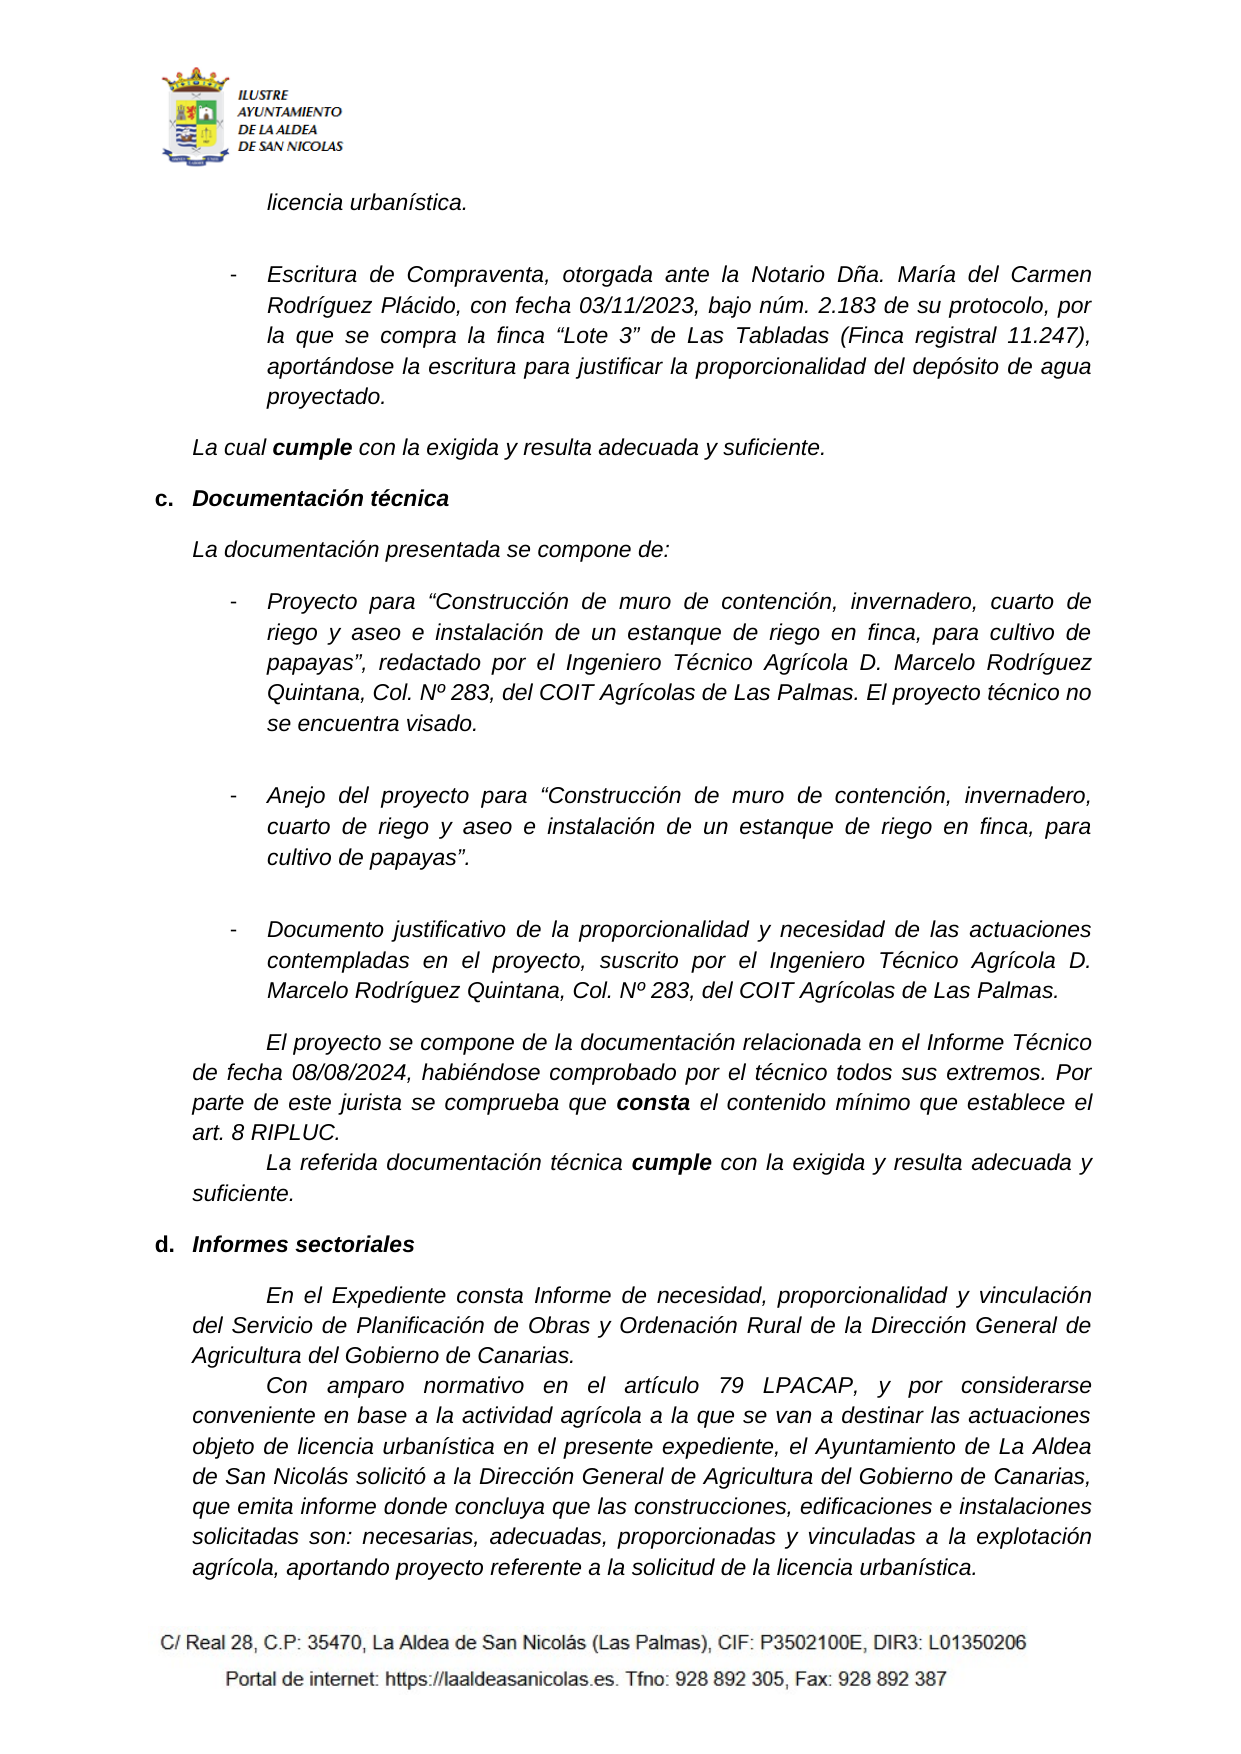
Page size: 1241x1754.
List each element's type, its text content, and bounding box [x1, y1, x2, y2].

text La documentación presentada se compone de: [192, 536, 1093, 562]
text El proyecto se compone de la documentación relacionada en el Informe Técnico de fecha 08/08/2024, habiéndose comprobado por el técnico todos sus extremos. Por parte de este jurista se comprueba que consta el contenido mínimo que establece el art. 8 RIPLUC. [192, 1028, 1093, 1145]
list Anejo del proyecto para “Construcción de muro de contención, invernadero, cuarto de riego y aseo e instalación de un estanque de riego en finca, para cultivo de papayas”. [230, 781, 1093, 870]
text En el Expediente consta Informe de necesidad, proporcionalidad y vinculación del Servicio de Planificación de Obras y Ordenación Rural de la Dirección General de Agricultura del Gobierno de Canarias. [192, 1282, 1093, 1368]
list Documentación técnica [154, 485, 1093, 511]
list licencia urbanística. [230, 188, 1093, 215]
text La cual cumple con la exigida y resulta adecuada y suficiente. [192, 434, 1093, 460]
list Proyecto para “Construcción de muro de contención, invernadero, cuarto de riego y aseo e instalación de un estanque de riego en finca, para cultivo de papayas”, redactado por el Ingeniero Técnico Agrícola D. Marcelo Rodríguez Quintana, Col. Nº 283, del COIT Agrícolas de Las Palmas. El proyecto técnico no se encuentra visado. [230, 587, 1093, 736]
picture [148, 1626, 1033, 1695]
list Informes sectoriales [154, 1231, 1093, 1257]
text La referida documentación técnica cumple con la exigida y resulta adecuada y suficiente. [192, 1149, 1093, 1206]
list Escritura de Compraventa, otorgada ante la Notario Dña. María del Carmen Rodríguez Plácido, con fecha 03/11/2023, bajo núm. 2.183 de su protocolo, por la que se compra la finca “Lote 3” de Las Tabladas (Finca registral 11.247), aportándose la escritura para justificar la proporcionalidad del depósito de agua proyectado. [230, 260, 1093, 409]
picture [148, 59, 359, 174]
list Documento justificativo de la proporcionalidad y necesidad de las actuaciones contempladas en el proyecto, suscrito por el Ingeniero Técnico Agrícola D. Marcelo Rodríguez Quintana, Col. Nº 283, del COIT Agrícolas de Las Palmas. [230, 915, 1093, 1004]
text Con amparo normativo en el artículo 79 LPACAP, y por considerarse conveniente en base a la actividad agrícola a la que se van a destinar las actuaciones objeto de licencia urbanística en el presente expediente, el Ayuntamiento de La Aldea de San Nicolás solicitó a la Dirección General de Agricultura del Gobierno de Canarias, que emita informe donde concluya que las construcciones, edificaciones e instalaciones solicitadas son: necesarias, adecuadas, proporcionadas y vinculadas a la explotación agrícola, aportando proyecto referente a la solicitud de la licencia urbanística. [192, 1372, 1093, 1580]
